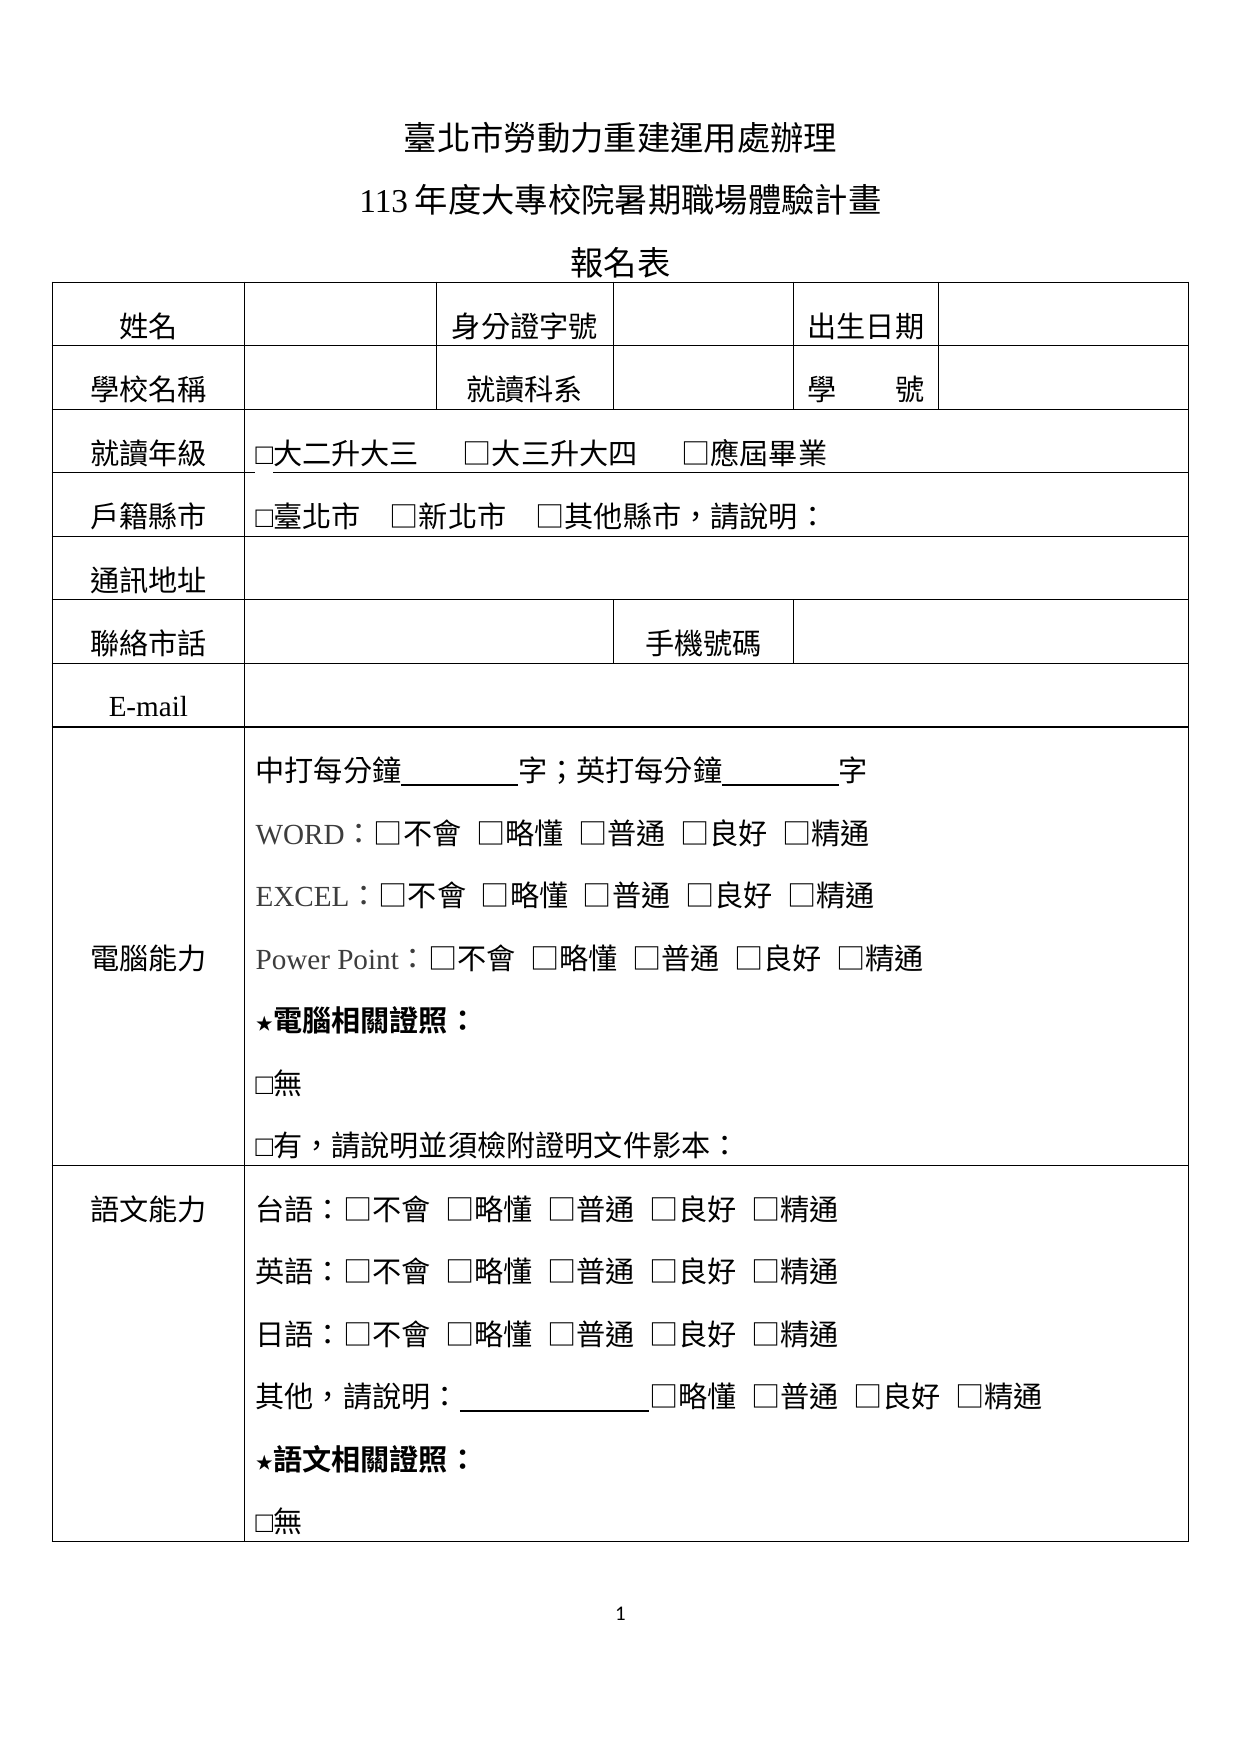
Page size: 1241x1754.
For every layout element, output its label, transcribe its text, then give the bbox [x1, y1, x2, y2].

table_cell 就讀年級 [53, 410, 244, 472]
table_cell □臺北市 □新北市 □其他縣市，請說明： [245, 473, 1188, 536]
table_cell [245, 664, 1188, 726]
table_cell 通訊地址 [53, 537, 244, 599]
table_header 出生日期 [794, 283, 938, 345]
table_cell 中打每分鐘 字；英打每分鐘 字 WORD：□不會 □略懂 □普通 □良好 □精通 EXCEL：□不會 □略懂 □普通 □良好 □精通 Power Point：□不會 □略懂 □普通 □良好 □精通 ★電腦相關證照： □無 □有，請說明並須檢附證明文件影本： [245, 728, 1188, 1165]
table_cell 就讀科系 [437, 346, 613, 409]
table_header [614, 283, 793, 345]
table_cell 手機號碼 [614, 600, 793, 663]
table_header 身分證字號 [437, 283, 613, 345]
table_cell E-mail [53, 664, 244, 726]
text 臺北市勞動力重建運用處辦理 [118, 94, 1122, 157]
table_cell [245, 346, 436, 409]
text 報名表 [118, 219, 1122, 282]
table_cell □大二升大三 □大三升大四 □應屆畢業 [245, 410, 1188, 472]
table_header 姓名 [53, 283, 244, 345]
table_cell 戶籍縣市 [53, 473, 244, 536]
table_cell 語文能力 [53, 1166, 244, 1541]
table_header [245, 283, 436, 345]
table_cell 聯絡市話 [53, 600, 244, 663]
table_header [939, 283, 1188, 345]
table_cell [245, 537, 1188, 599]
table_cell 學 號 [794, 346, 938, 409]
text 113年度大專校院暑期職場體驗計畫 [118, 157, 1122, 219]
table_cell [245, 600, 613, 663]
table_cell 電腦能力 [53, 728, 244, 1165]
table_cell [614, 346, 793, 409]
table_cell 學校名稱 [53, 346, 244, 409]
table_cell [794, 600, 1188, 663]
table_cell [939, 346, 1188, 409]
table_cell 台語：□不會 □略懂 □普通 □良好 □精通 英語：□不會 □略懂 □普通 □良好 □精通 日語：□不會 □略懂 □普通 □良好 □精通 其他，請說明： □略懂 □普通 □良好 □精通 ★語文相關證照： □無 [245, 1166, 1188, 1541]
